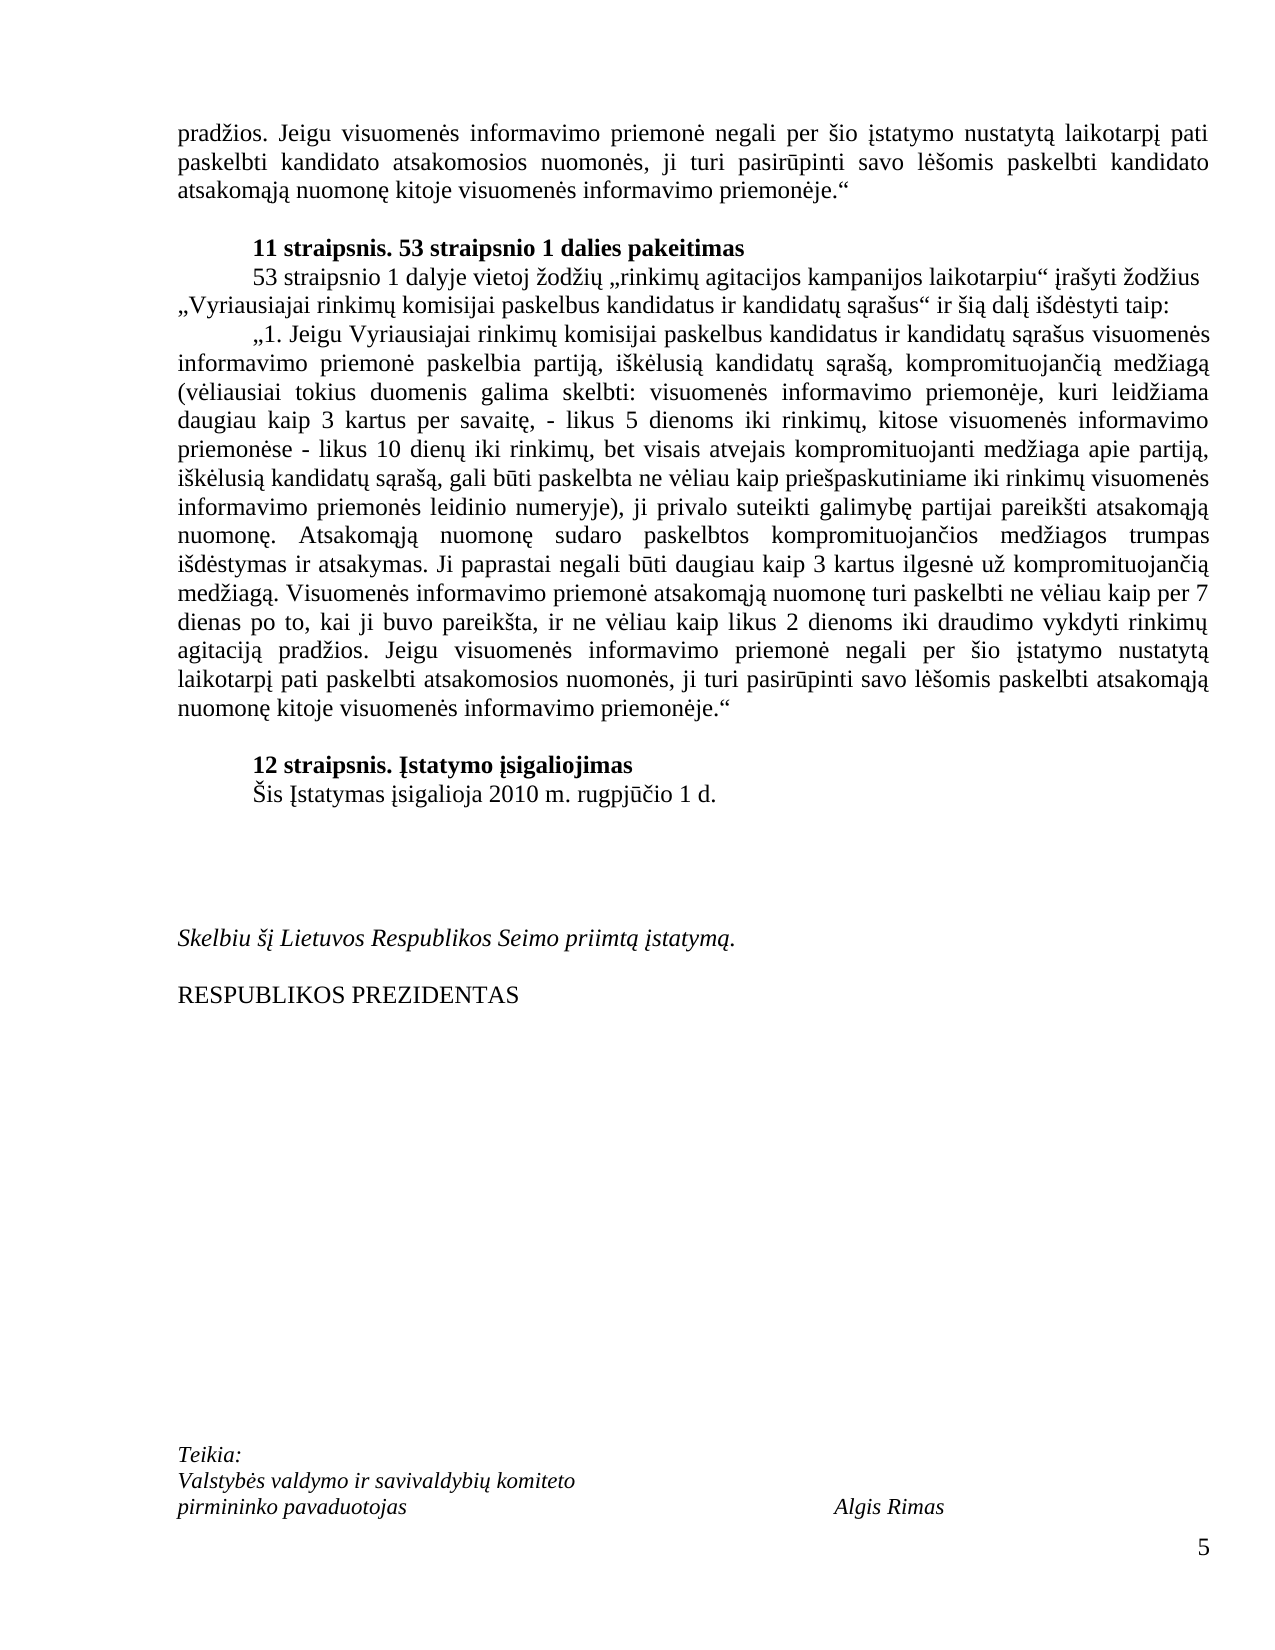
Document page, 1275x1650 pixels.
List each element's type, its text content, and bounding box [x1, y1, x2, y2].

text Skelbiu šį Lietuvos Respublikos Seimo priimtą įstatymą. [177, 923, 1210, 952]
text pradžios. Jeigu visuomenės informavimo priemonė negali per šio įstatymo nustatytą laikotarpį pati paskelbti kandidato atsakomosios nuomonės, ji turi pasirūpinti savo lėšomis paskelbti kandidato atsakomąją nuomonę kitoje visuomenės informavimo priemonėje.“ [177, 118, 1210, 204]
text Valstybės valdymo ir savivaldybių komiteto [177, 1467, 1210, 1493]
text RESPUBLIKOS PREZIDENTAS [177, 981, 1210, 1009]
text pirmininko pavaduotojas Algis Rimas [177, 1493, 1210, 1520]
text Teikia: [177, 1441, 1210, 1467]
text „1. Jeigu Vyriausiajai rinkimų komisijai paskelbus kandidatus ir kandidatų sąrašus visuomenės informavimo priemonė paskelbia partiją, iškėlusią kandidatų sąrašą, kompromituojančią medžiagą (vėliausiai tokius duomenis galima skelbti: visuomenės informavimo priemonėje, kuri leidžiama daugiau kaip 3 kartus per savaitę, - likus 5 dienoms iki rinkimų, kitose visuomenės informavimo priemonėse - likus 10 dienų iki rinkimų, bet visais atvejais kompromituojanti medžiaga apie partiją, iškėlusią kandidatų sąrašą, gali būti paskelbta ne vėliau kaip priešpaskutiniame iki rinkimų visuomenės informavimo priemonės leidinio numeryje), ji privalo suteikti galimybę partijai pareikšti atsakomąją nuomonę. Atsakomąją nuomonę sudaro paskelbtos kompromituojančios medžiagos trumpas išdėstymas ir atsakymas. Ji paprastai negali būti daugiau kaip 3 kartus ilgesnė už kompromituojančią medžiagą. Visuomenės informavimo priemonė atsakomąją nuomonę turi paskelbti ne vėliau kaip per 7 dienas po to, kai ji buvo pareikšta, ir ne vėliau kaip likus 2 dienoms iki draudimo vykdyti rinkimų agitaciją pradžios. Jeigu visuomenės informavimo priemonė negali per šio įstatymo nustatytą laikotarpį pati paskelbti atsakomosios nuomonės, ji turi pasirūpinti savo lėšomis paskelbti atsakomąją nuomonę kitoje visuomenės informavimo priemonėje.“ [177, 319, 1210, 722]
text 11 straipsnis. 53 straipsnio 1 dalies pakeitimas [177, 233, 1210, 262]
text 12 straipsnis. Įstatymo įsigaliojimas [177, 751, 1210, 779]
text Šis Įstatymas įsigalioja 2010 m. rugpjūčio 1 d. [177, 779, 1210, 808]
text 53 straipsnio 1 dalyje vietoj žodžių „rinkimų agitacijos kampanijos laikotarpiu“ įrašyti žodžius „Vyriausiajai rinkimų komisijai paskelbus kandidatus ir kandidatų sąrašus“ ir šią dalį išdėstyti taip: [177, 262, 1210, 319]
